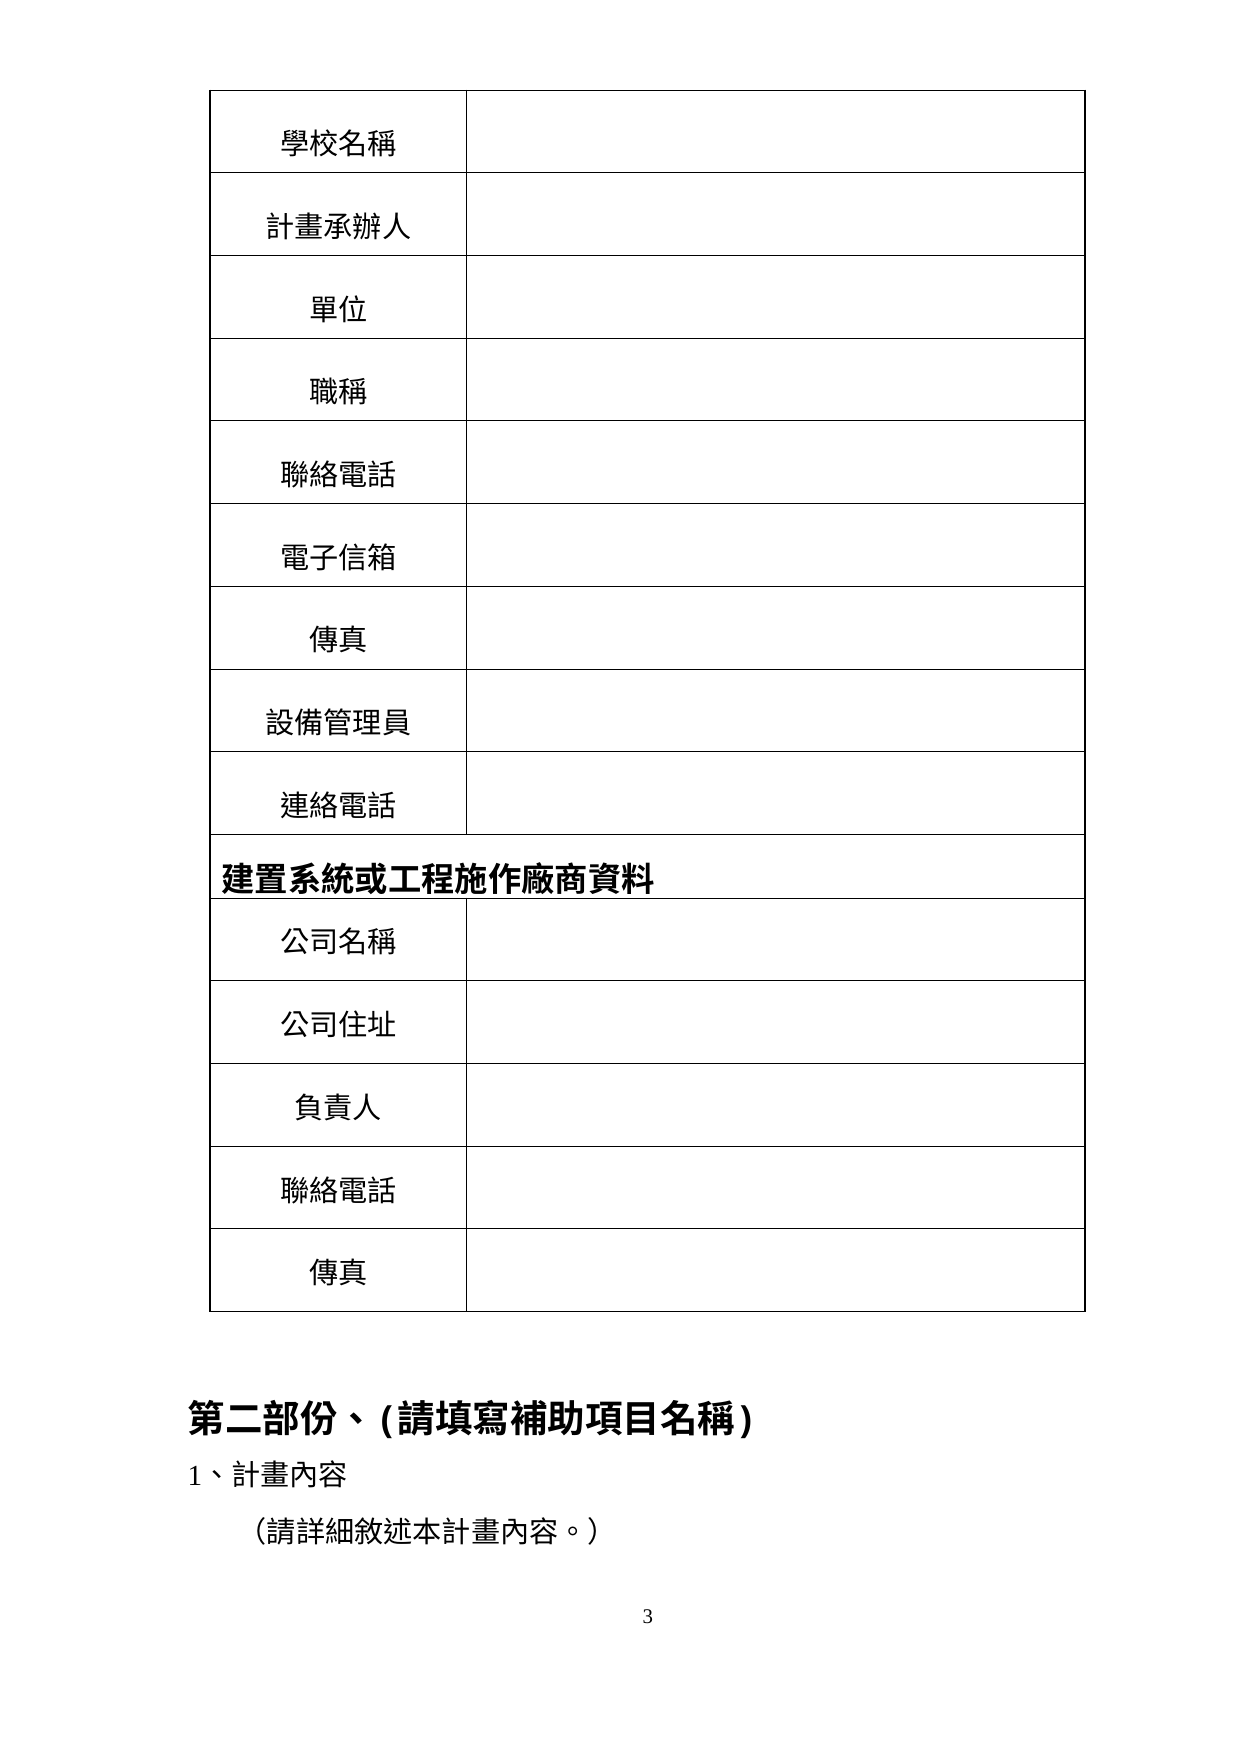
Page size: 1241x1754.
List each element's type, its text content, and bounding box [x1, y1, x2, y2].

table_cell [467, 1147, 1084, 1228]
table_cell 設備管理員 [211, 670, 466, 751]
text 第二部份、(請填寫補助項目名稱) [187, 1374, 1107, 1437]
table_cell [467, 339, 1084, 420]
text （請詳細敘述本計畫內容。） [237, 1512, 1107, 1549]
table_cell 聯絡電話 [211, 1147, 466, 1228]
table_cell [467, 256, 1084, 338]
table_cell 電子信箱 [211, 504, 466, 586]
table_cell 單位 [211, 256, 466, 338]
table_cell [467, 981, 1084, 1063]
table_cell 計畫承辦人 [211, 173, 466, 255]
table_cell [467, 1064, 1084, 1146]
table_cell [467, 587, 1084, 668]
table_cell 公司住址 [211, 981, 466, 1063]
table_cell 傳真 [211, 587, 466, 668]
table_cell 職稱 [211, 339, 466, 420]
table_cell 傳真 [211, 1229, 466, 1311]
table_cell [467, 1229, 1084, 1311]
table_cell 連絡電話 [211, 752, 466, 834]
table_cell [467, 670, 1084, 751]
table_cell [467, 421, 1084, 503]
table_cell [467, 752, 1084, 834]
table_cell [467, 899, 1084, 980]
list 計畫內容 [187, 1456, 1107, 1493]
table_cell 聯絡電話 [211, 421, 466, 503]
table_cell 負責人 [211, 1064, 466, 1146]
table_cell [467, 173, 1084, 255]
table_cell [467, 91, 1084, 172]
table_cell [467, 504, 1084, 586]
table_cell 學校名稱 [211, 91, 466, 172]
table_cell 建置系統或工程施作廠商資料 [211, 835, 1084, 897]
table_cell 公司名稱 [211, 899, 466, 980]
